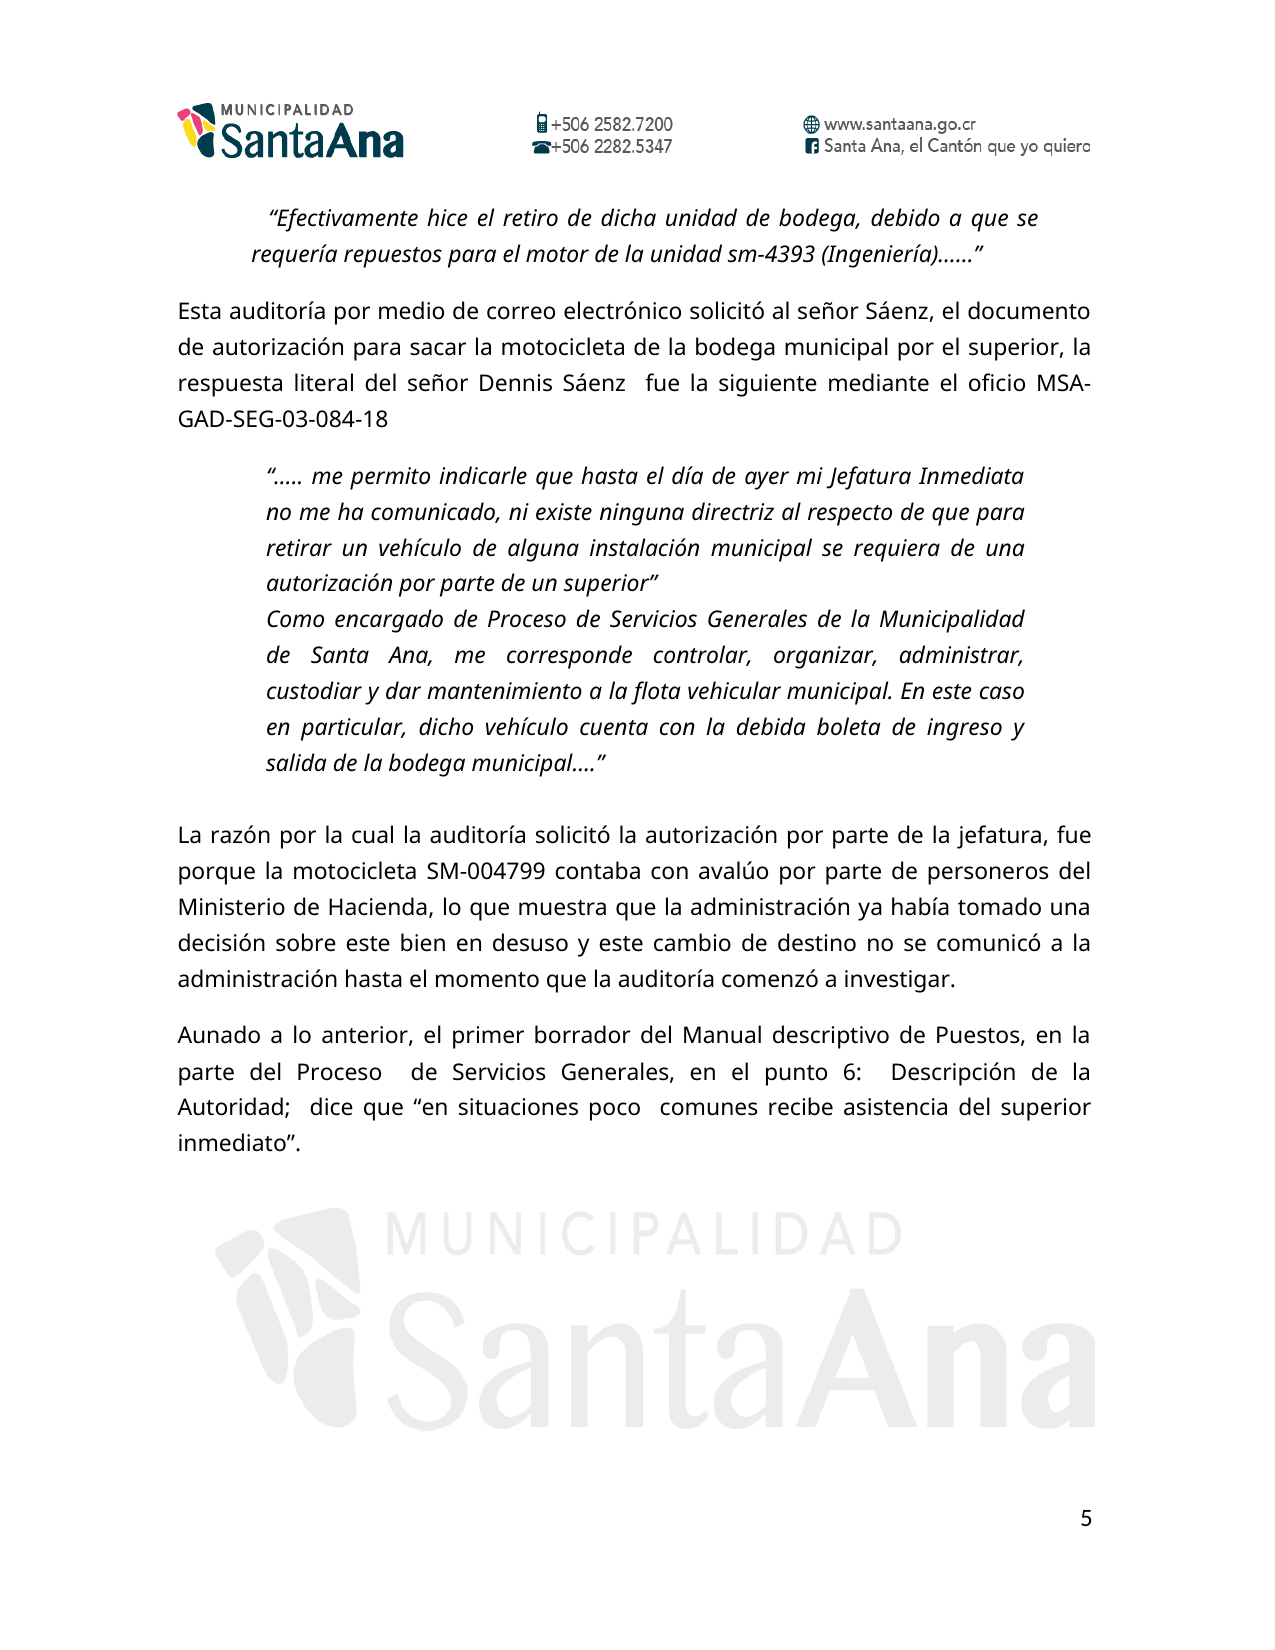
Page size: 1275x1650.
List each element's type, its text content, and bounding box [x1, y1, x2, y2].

text “….. me permito indicarle que hasta el día de ayer mi Jefatura Inmediata no me ha comunicado, ni existe ninguna directriz al respecto de que para retirar un vehículo de alguna instalación municipal se requiera de una autorización por parte de un superior” [266, 459, 1028, 599]
text Como encargado de Proceso de Servicios Generales de la Municipalidad de Santa Ana, me corresponde controlar, organizar, administrar, custodiar y dar mantenimiento a la flota vehicular municipal. En este caso en particular, dicho vehículo cuenta con la debida boleta de ingreso y salida de la bodega municipal….” [266, 603, 1028, 778]
text La razón por la cual la auditoría solicitó la autorización por parte de la jefatura, fue porque la motocicleta SM-004799 contaba con avalúo por parte de personeros del Ministerio de Hacienda, lo que muestra que la administración ya había tomado una decisión sobre este bien en desuso y este cambio de destino no se comunicó a la administración hasta el momento que la auditoría comenzó a investigar. [177, 819, 1092, 994]
text Esta auditoría por medio de correo electrónico solicitó al señor Sáenz, el documento de autorización para sacar la motocicleta de la bodega municipal por el superior, la respuesta literal del señor Dennis Sáenz fue la siguiente mediante el oficio MSA-GAD-SEG-03-084-18 [177, 295, 1092, 434]
text Aunado a lo anterior, el primer borrador del Manual descriptivo de Puestos, en la parte del Proceso de Servicios Generales, en el punto 6: Descripción de la Autoridad; dice que “en situaciones poco comunes recibe asistencia del superior inmediato”. [177, 1019, 1092, 1158]
text “Efectivamente hice el retiro de dicha unidad de bodega, debido a que se requería repuestos para el motor de la unidad sm-4393 (Ingeniería)……” [251, 202, 1043, 269]
